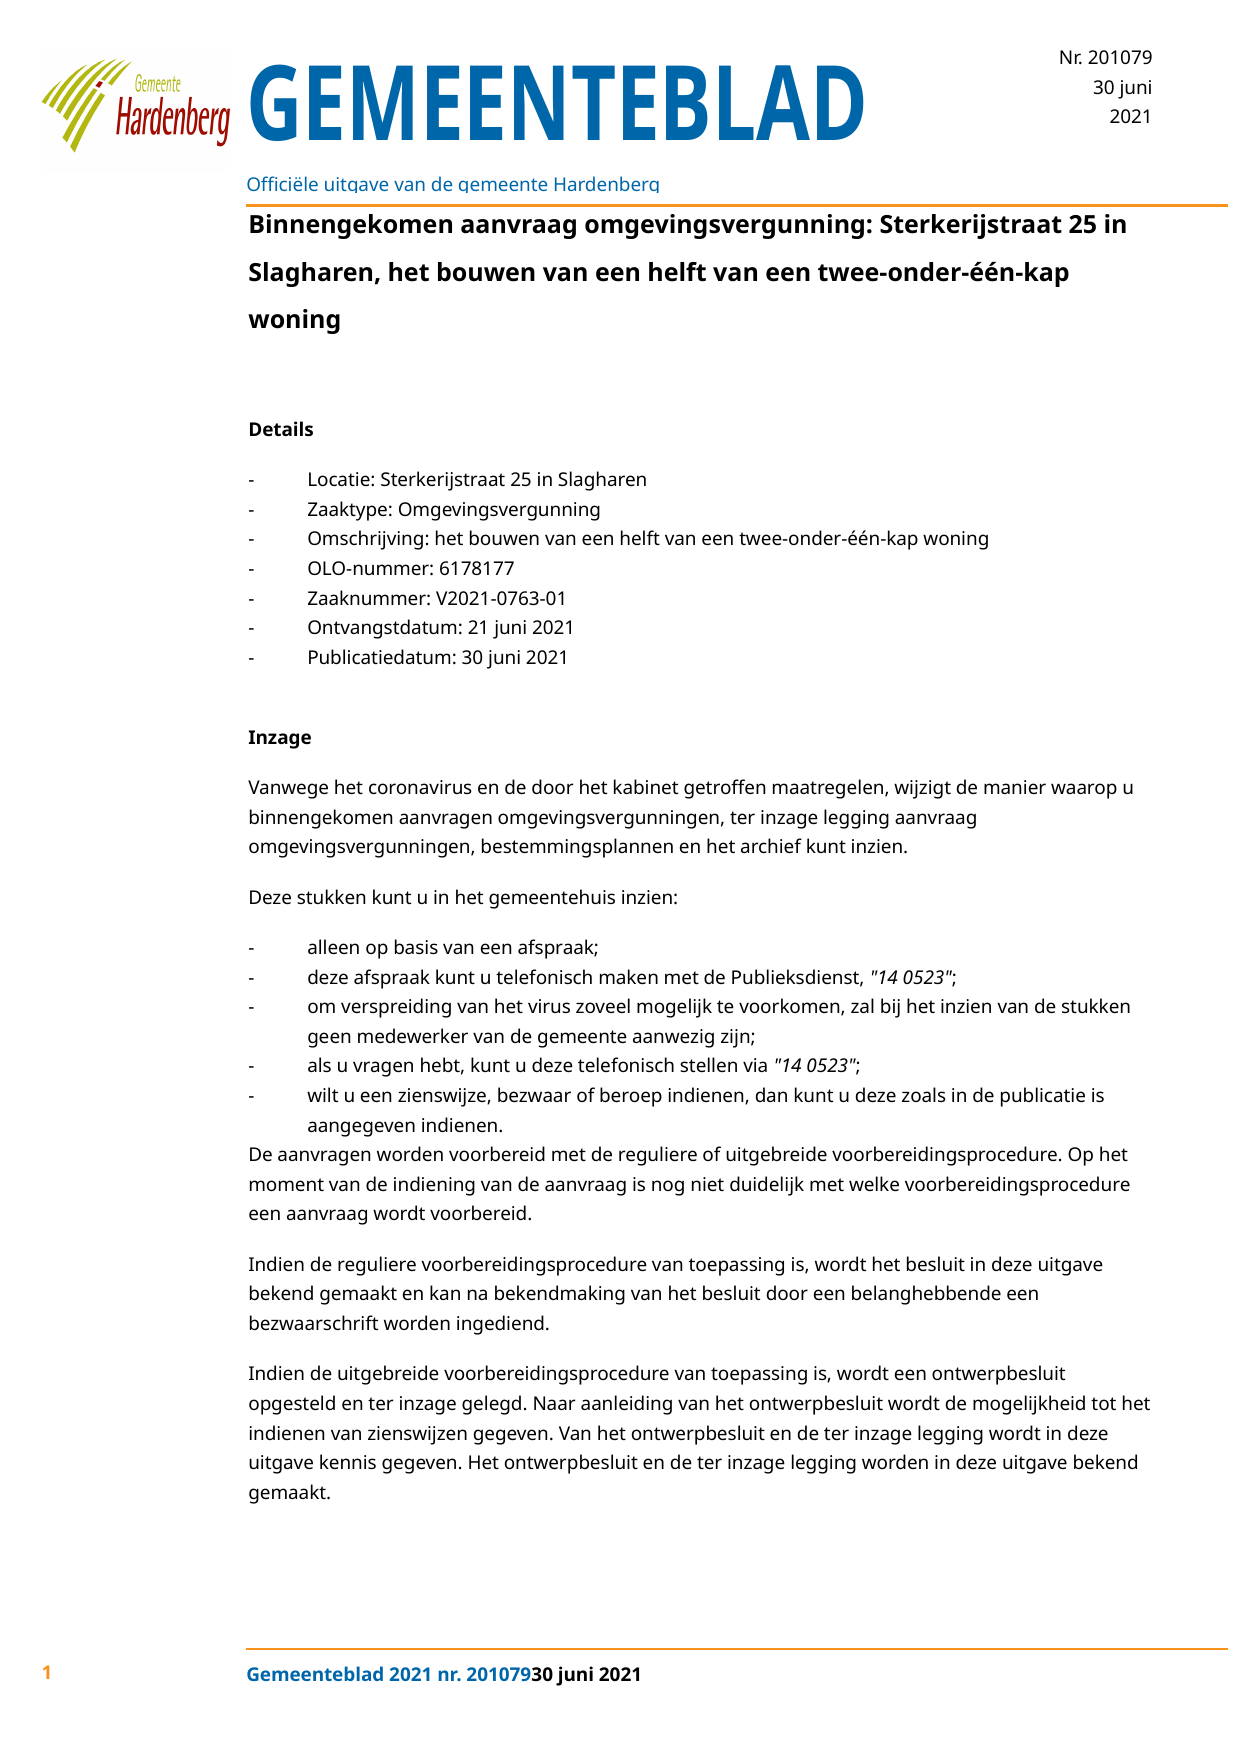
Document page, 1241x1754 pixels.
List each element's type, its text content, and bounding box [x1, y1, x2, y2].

text Inzage [248, 724, 1152, 749]
list als u vragen hebt, kunt u deze telefonisch stellen via "14 0523"; [248, 1053, 1152, 1078]
text Details [248, 416, 1152, 442]
list Zaaknummer: V2021-0763-01 [248, 585, 1152, 610]
list alleen op basis van een afspraak; [248, 934, 1152, 960]
list Omschrijving: het bouwen van een helft van een twee-onder-één-kap woning [248, 526, 1152, 551]
list OLO-nummer: 6178177 [248, 555, 1152, 581]
list deze afspraak kunt u telefonisch maken met de Publieksdienst, "14 0523"; [248, 964, 1152, 989]
list Zaaktype: Omgevingsvergunning [248, 496, 1152, 522]
text Deze stukken kunt u in het gemeentehuis inzien: [248, 884, 1152, 909]
list wilt u een zienswijze, bezwaar of beroep indienen, dan kunt u deze zoals in de publicatie is aangegeven indienen. [248, 1082, 1152, 1137]
picture [41, 47, 231, 172]
list Ontvangstdatum: 21 juni 2021 [248, 614, 1152, 640]
text Vanwege het coronavirus en de door het kabinet getroffen maatregelen, wijzigt de manier waarop u binnengekomen aanvragen omgevingsvergunningen, ter inzage legging aanvraag omgevingsvergunningen, bestemmingsplannen en het archief kunt inzien. [248, 774, 1152, 859]
text De aanvragen worden voorbereid met de reguliere of uitgebreide voorbereidingsprocedure. Op het moment van de indiening van de aanvraag is nog niet duidelijk met welke voorbereidingsprocedure een aanvraag wordt voorbereid. [248, 1141, 1152, 1226]
list Locatie: Sterkerijstraat 25 in Slagharen [248, 466, 1152, 492]
list om verspreiding van het virus zoveel mogelijk te voorkomen, zal bij het inzien van de stukken geen medewerker van de gemeente aanwezig zijn; [248, 993, 1152, 1049]
text Indien de reguliere voorbereidingsprocedure van toepassing is, wordt het besluit in deze uitgave bekend gemaakt en kan na bekendmaking van het besluit door een belanghebbende een bezwaarschrift worden ingediend. [248, 1251, 1152, 1336]
text Binnengekomen aanvraag omgevingsvergunning: Sterkerijstraat 25 in Slagharen, het bouwen van een helft van een twee-onder-één-kap woning [248, 207, 1152, 336]
text Indien de uitgebreide voorbereidingsprocedure van toepassing is, wordt een ontwerpbesluit opgesteld en ter inzage gelegd. Naar aanleiding van het ontwerpbesluit wordt de mogelijkheid tot het indienen van zienswijzen gegeven. Van het ontwerpbesluit en de ter inzage legging wordt in deze uitgave kennis gegeven. Het ontwerpbesluit en de ter inzage legging worden in deze uitgave bekend gemaakt. [248, 1361, 1152, 1504]
list Publicatiedatum: 30 juni 2021 [248, 644, 1152, 669]
